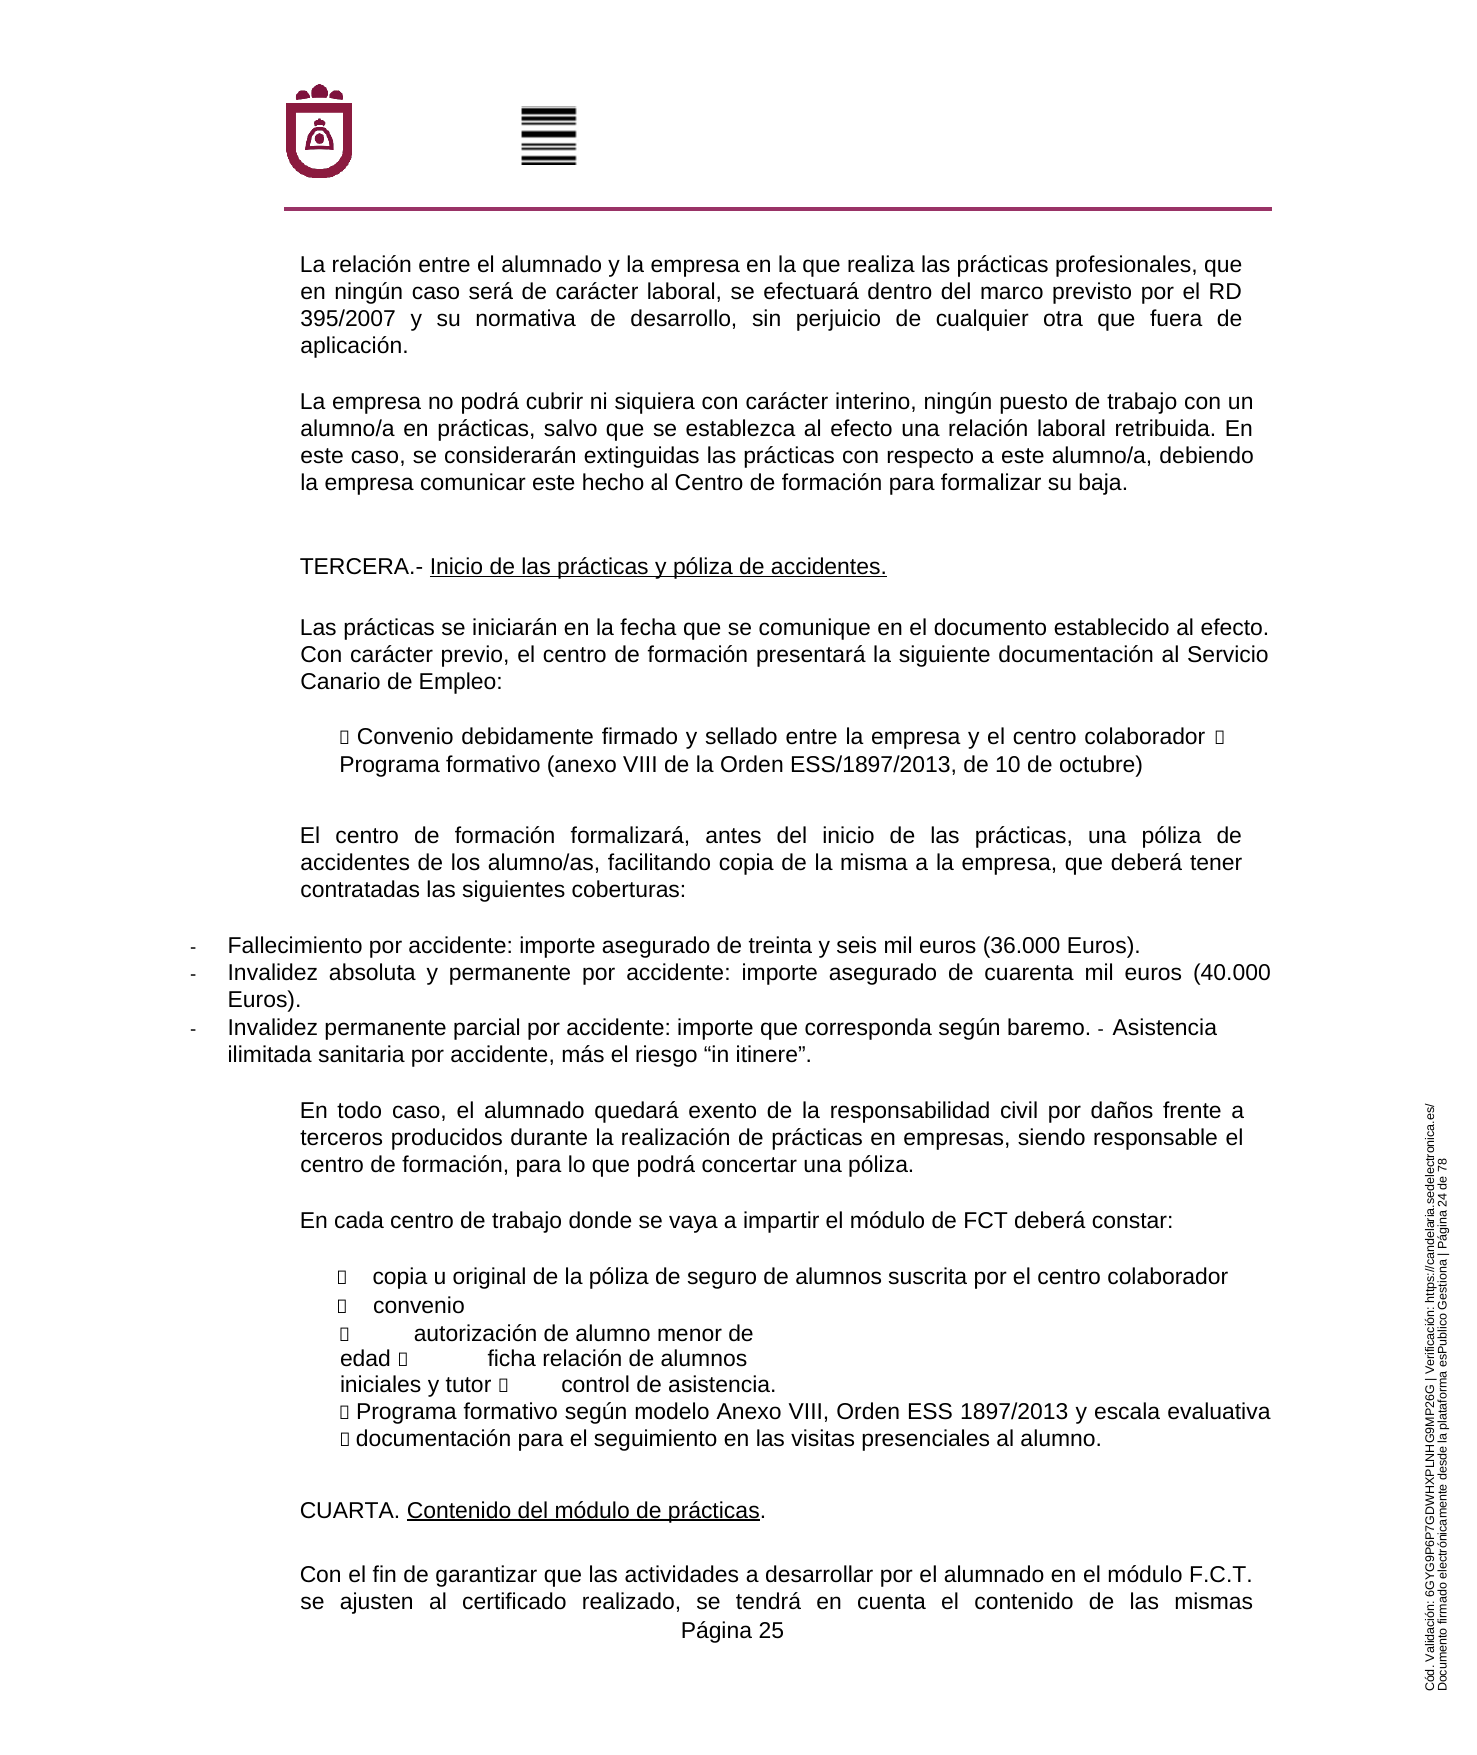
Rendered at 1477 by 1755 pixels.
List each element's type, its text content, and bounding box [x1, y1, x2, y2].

list Fallecimiento por accidente: importe asegurado de treinta y seis mil euros (36.000 Euros). [190, 932, 1271, 958]
text Con el fin de garantizar que las actividades a desarrollar por el alumnado en el módulo F.C.T. se ajusten al certificado realizado, se tendrá en cuenta el contenido de las mismas [299, 1561, 1254, 1614]
list Invalidez absoluta y permanente por accidente: importe asegurado de cuarenta mil euros (40.000 Euros). [190, 959, 1271, 1013]
text CUARTA. Contenido del módulo de prácticas. [299, 1497, 1271, 1523]
list Invalidez permanente parcial por accidente: importe que corresponda según baremo. - Asistencia ilimitada sanitaria por accidente, más el riesgo “in itinere”. [190, 1014, 1271, 1067]
text TERCERA.- Inicio de las prácticas y póliza de accidentes. [299, 553, 1271, 579]
text En todo caso, el alumnado quedará exento de la responsabilidad civil por daños frente a terceros producidos durante la realización de prácticas en empresas, siendo responsable el centro de formación, para lo que podrá concertar una póliza. [299, 1097, 1244, 1177]
text La empresa no podrá cubrir ni siquiera con carácter interino, ningún puesto de trabajo con un alumno/a en prácticas, salvo que se establezca al efecto una relación laboral retribuida. En este caso, se considerarán extinguidas las prácticas con respecto a este alumno/a, debiendo la empresa comunicar este hecho al Centro de formación para formalizar su baja. [299, 388, 1254, 496]
text  Convenio debidamente firmado y sellado entre la empresa y el centro colaborador  Programa formativo (anexo VIII de la Orden ESS/1897/2013, de 10 de octubre) [339, 723, 1225, 777]
text El centro de formación formalizará, antes del inicio de las prácticas, una póliza de accidentes de los alumno/as, facilitando copia de la misma a la empresa, que deberá tener contratadas las siguientes coberturas: [299, 822, 1243, 902]
text La relación entre el alumnado y la empresa en la que realiza las prácticas profesionales, que en ningún caso será de carácter laboral, se efectuará dentro del marco previsto por el RD 395/2007 y su normativa de desarrollo, sin perjuicio de cualquier otra que fuera de aplicación. [299, 251, 1244, 359]
text  convenio [227, 1292, 1271, 1320]
text En cada centro de trabajo donde se vaya a impartir el módulo de FCT deberá constar: [299, 1207, 1254, 1233]
text  copia u original de la póliza de seguro de alumnos suscrita por el centro colaborador [227, 1262, 1271, 1290]
text Las prácticas se iniciarán en la fecha que se comunique en el documento establecido al efecto. Con carácter previo, el centro de formación presentará la siguiente documentación al Servicio Canario de Empleo: [299, 613, 1270, 694]
text  autorización de alumno menor de edad  ficha relación de alumnos iniciales y tutor  control de asistencia. [339, 1321, 794, 1398]
text  Programa formativo según modelo Anexo VIII, Orden ESS 1897/2013 y escala evaluativa  documentación para el seguimiento en las visitas presenciales al alumno. [339, 1398, 1271, 1452]
